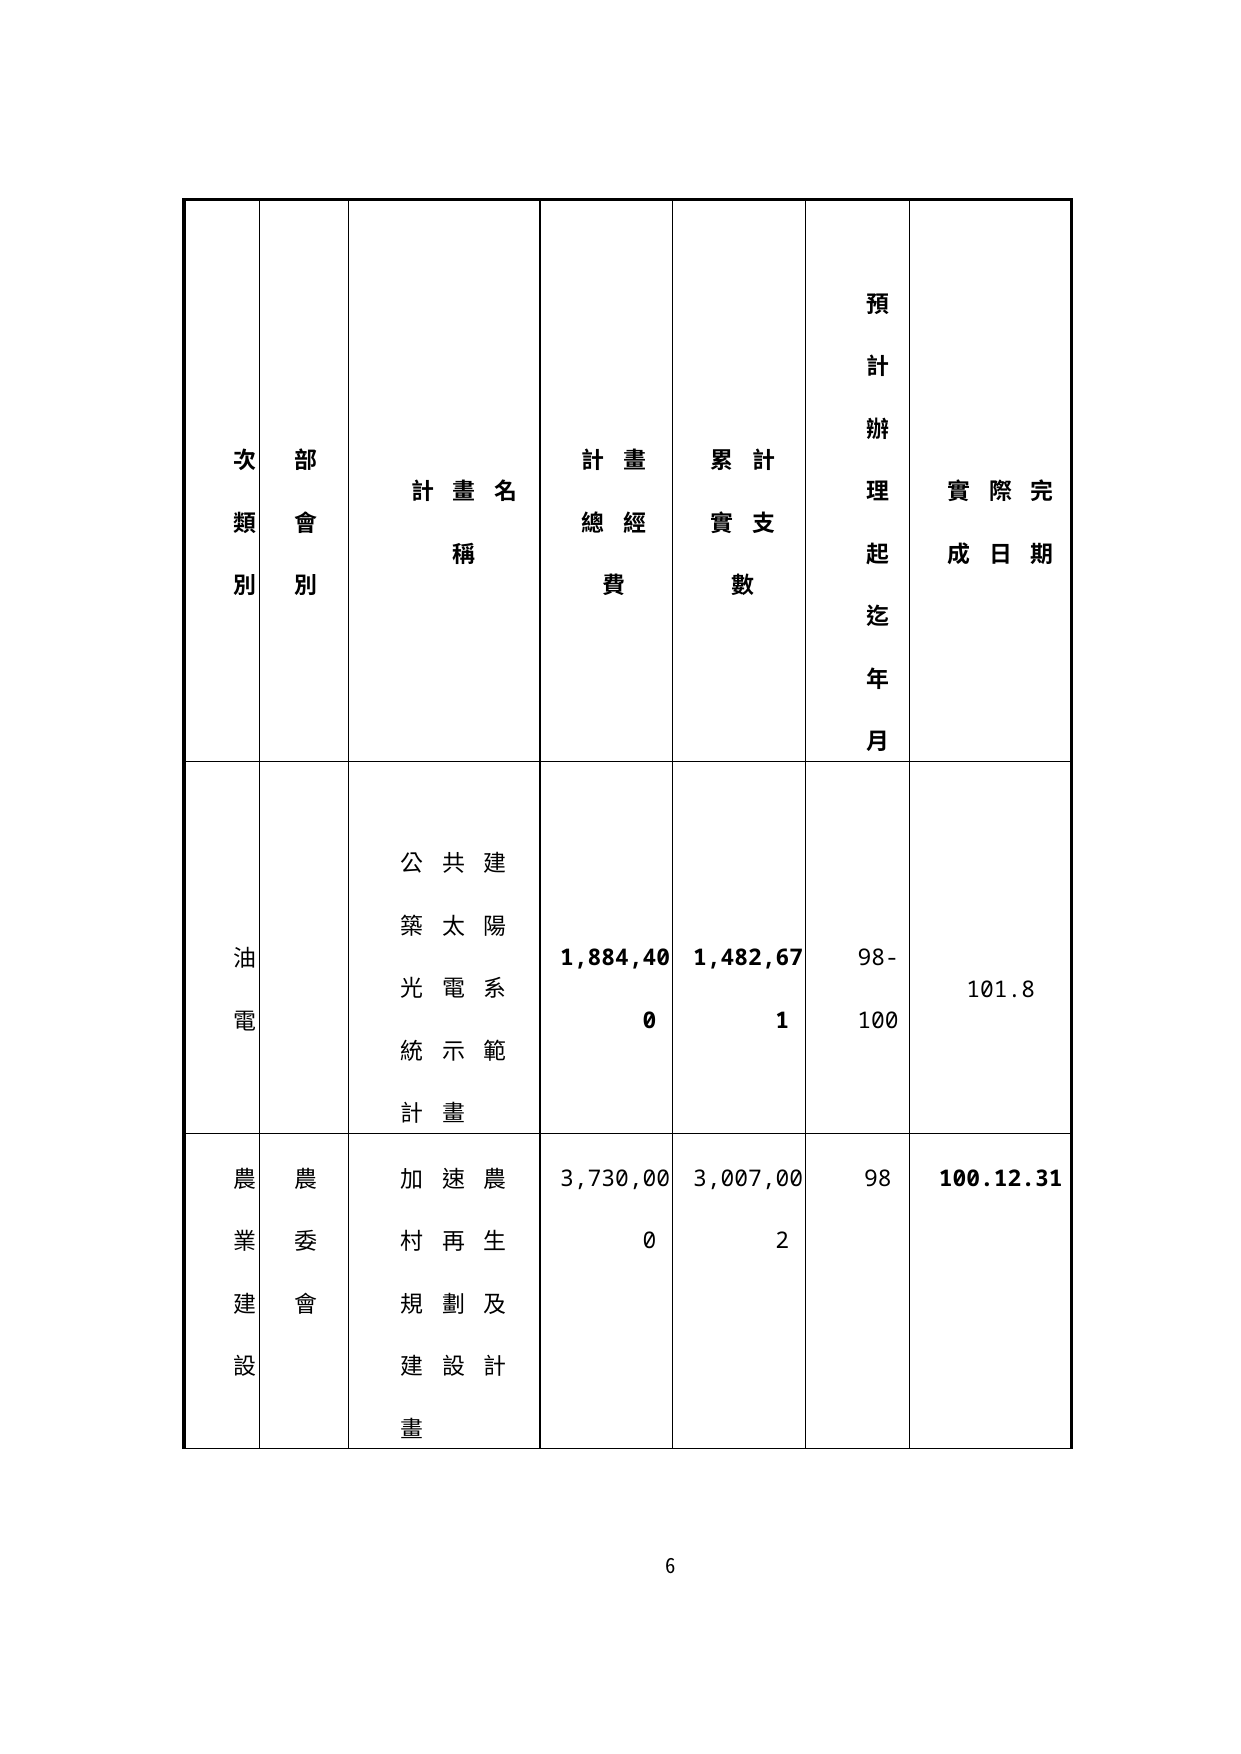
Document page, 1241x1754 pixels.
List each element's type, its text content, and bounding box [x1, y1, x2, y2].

table_header 計畫名稱 [349, 201, 539, 761]
table_header 累計實支數 [673, 201, 805, 761]
table_cell 農業 建設 [186, 1134, 259, 1448]
table_cell 1,482,671 [673, 762, 805, 1132]
table_header 次類別 [186, 201, 259, 761]
table_cell [260, 762, 348, 1132]
table_header 預計辦理 起迄年月 [806, 201, 909, 761]
table_header 計畫總經費 [541, 201, 672, 761]
table_cell 98-100 [806, 762, 909, 1132]
table_cell 100.12.31 [910, 1134, 1070, 1448]
table_header 實際完成日期 [910, 201, 1070, 761]
table_cell 101.8 [910, 762, 1070, 1132]
table_cell 農委會 [260, 1134, 348, 1448]
table_cell 油電 [186, 762, 259, 1132]
table_cell 3,007,002 [673, 1134, 805, 1448]
table_cell 3,730,000 [541, 1134, 672, 1448]
table_header 部會別 [260, 201, 348, 761]
table_cell 1,884,400 [541, 762, 672, 1132]
table_cell 公共建築太陽光電系統示範計畫 [349, 762, 539, 1132]
table_cell 加速農村再生規劃及建設計畫 [349, 1134, 539, 1448]
table_cell 98 [806, 1134, 909, 1448]
